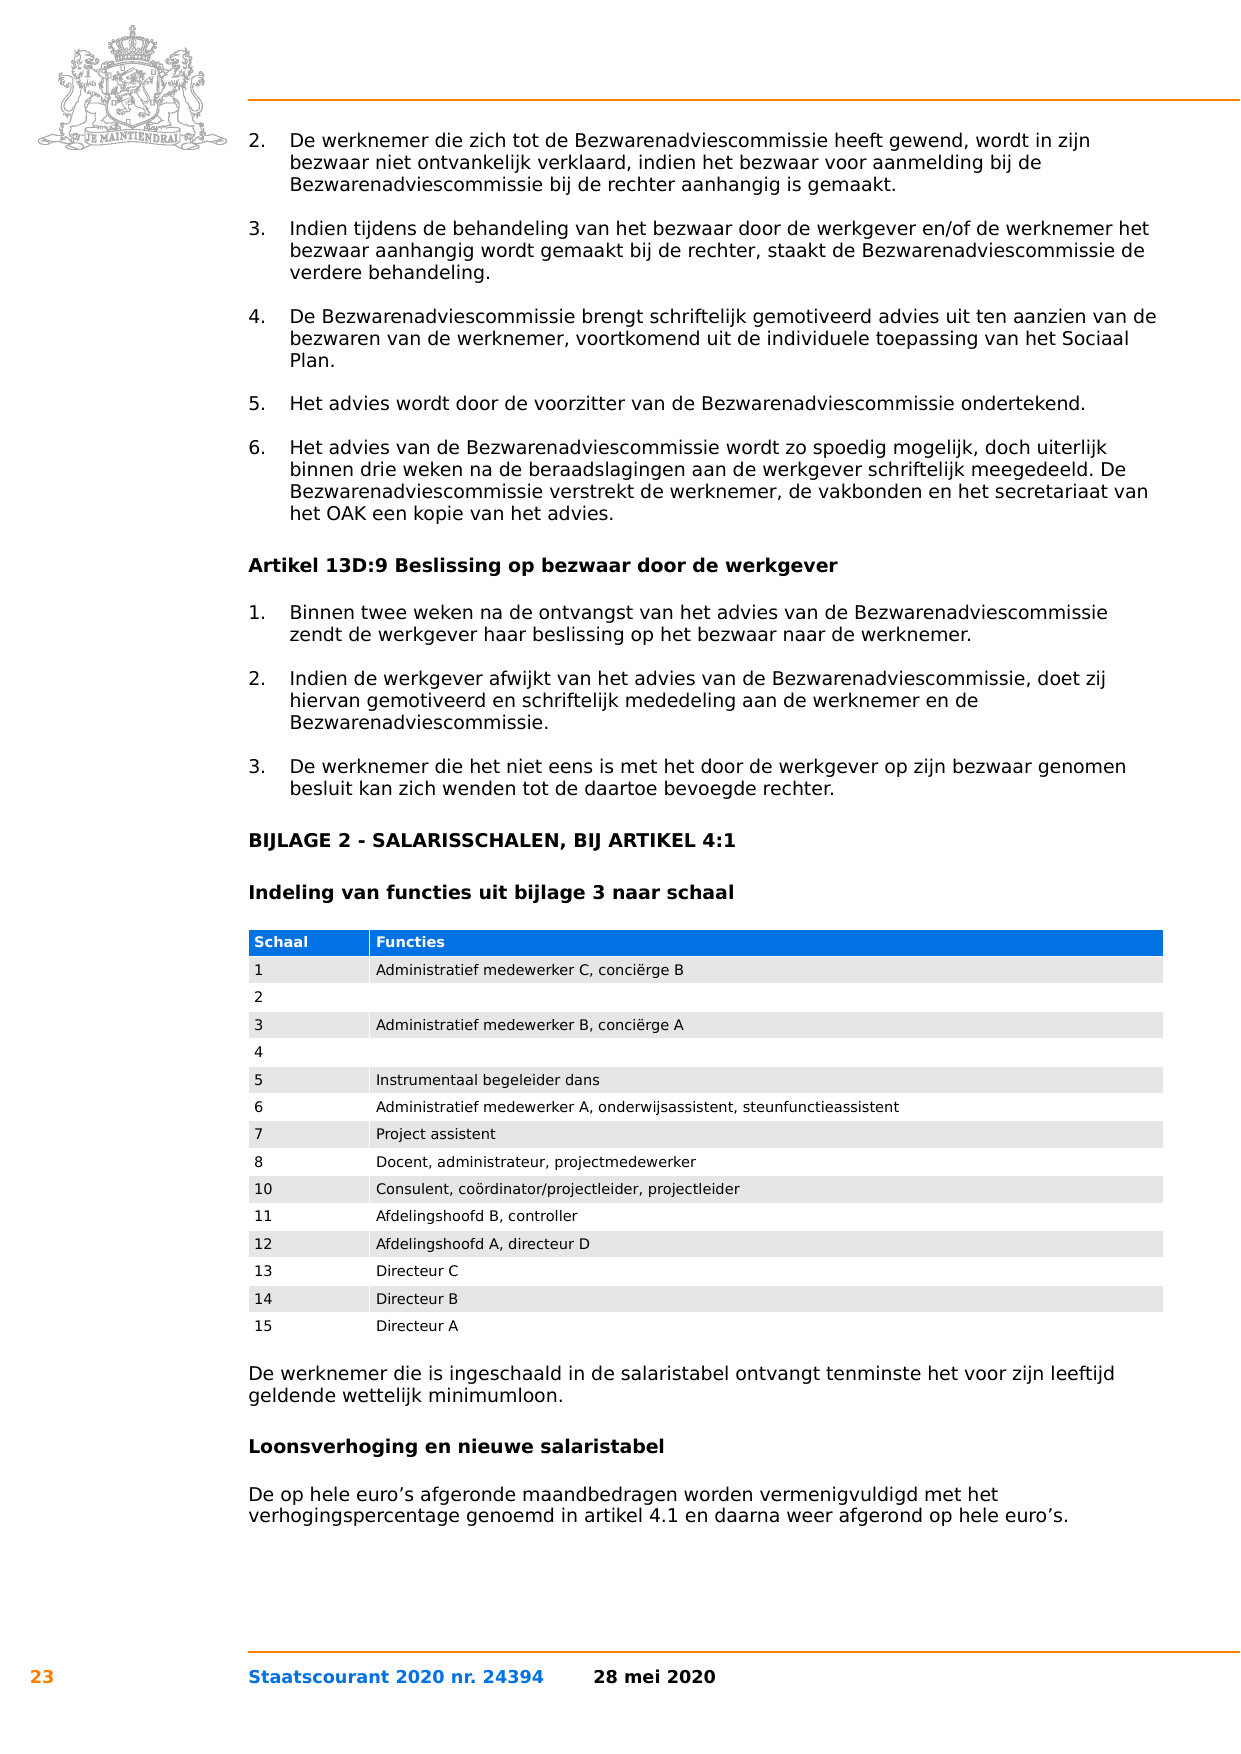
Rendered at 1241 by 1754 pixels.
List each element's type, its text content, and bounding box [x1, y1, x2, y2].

text 2. De werknemer die zich tot de Bezwarenadviescommissie heeft gewend, wordt in zijn bezwaar niet ontvankelijk verklaard, indien het bezwaar voor aanmelding bij de Bezwarenadviescommissie bij de rechter aanhangig is gemaakt. [248, 130, 1163, 196]
table_cell 8 [249, 1149, 369, 1175]
text De werknemer die is ingeschaald in de salaristabel ontvangt tenminste het voor zijn leeftijd geldende wettelijk minimumloon. [248, 1362, 1163, 1406]
table_cell 10 [249, 1176, 369, 1203]
table_cell Directeur A [370, 1313, 1163, 1339]
table_cell Directeur C [370, 1259, 1163, 1285]
table_cell Docent, administrateur, projectmedewerker [370, 1149, 1163, 1175]
table_cell 5 [249, 1067, 369, 1093]
table_cell Afdelingshoofd B, controller [370, 1204, 1163, 1230]
table_cell [370, 985, 1163, 1011]
text 2. Indien de werkgever afwijkt van het advies van de Bezwarenadviescommissie, doet zij hiervan gemotiveerd en schriftelijk mededeling aan de werknemer en de Bezwarenadviescommissie. [248, 668, 1163, 734]
text 3. De werknemer die het niet eens is met het door de werkgever op zijn bezwaar genomen besluit kan zich wenden tot de daartoe bevoegde rechter. [248, 756, 1163, 800]
table_header Functies [370, 930, 1163, 956]
table_cell 14 [249, 1286, 369, 1312]
table_cell [370, 1039, 1163, 1066]
picture [38, 25, 227, 150]
table_cell Administratief medewerker B, conciërge A [370, 1012, 1163, 1038]
table_cell Administratief medewerker A, onderwijsassistent, steunfunctieassistent [370, 1094, 1163, 1120]
table_cell 4 [249, 1039, 369, 1066]
table_cell Afdelingshoofd A, directeur D [370, 1231, 1163, 1257]
table_cell 1 [249, 957, 369, 983]
table_cell Project assistent [370, 1121, 1163, 1148]
text 6. Het advies van de Bezwarenadviescommissie wordt zo spoedig mogelijk, doch uiterlijk binnen drie weken na de beraadslagingen aan de werkgever schriftelijk meegedeeld. De Bezwarenadviescommissie verstrekt de werknemer, de vakbonden en het secretariaat van het OAK een kopie van het advies. [248, 437, 1163, 525]
table_cell 6 [249, 1094, 369, 1120]
text 4. De Bezwarenadviescommissie brengt schriftelijk gemotiveerd advies uit ten aanzien van de bezwaren van de werknemer, voortkomend uit de individuele toepassing van het Sociaal Plan. [248, 306, 1163, 371]
subtitle Loonsverhoging en nieuwe salaristabel [248, 1436, 1163, 1458]
text 5. Het advies wordt door de voorzitter van de Bezwarenadviescommissie ondertekend. [248, 393, 1163, 415]
text De op hele euro’s afgeronde maandbedragen worden vermenigvuldigd met het verhogingspercentage genoemd in artikel 4.1 en daarna weer afgerond op hele euro’s. [248, 1483, 1163, 1527]
table_cell 3 [249, 1012, 369, 1038]
text 3. Indien tijdens de behandeling van het bezwaar door de werkgever en/of de werknemer het bezwaar aanhangig wordt gemaakt bij de rechter, staakt de Bezwarenadviescommissie de verdere behandeling. [248, 218, 1163, 284]
subtitle Indeling van functies uit bijlage 3 naar schaal [248, 882, 1163, 904]
table_cell 12 [249, 1231, 369, 1257]
table_cell 13 [249, 1259, 369, 1285]
table_cell Directeur B [370, 1286, 1163, 1312]
table_header Schaal [249, 930, 369, 956]
subtitle Artikel 13D:9 Beslissing op bezwaar door de werkgever [248, 555, 1163, 577]
table_cell 7 [249, 1121, 369, 1148]
table_cell Instrumentaal begeleider dans [370, 1067, 1163, 1093]
table_cell Administratief medewerker C, conciërge B [370, 957, 1163, 983]
table_cell 2 [249, 985, 369, 1011]
table_cell 11 [249, 1204, 369, 1230]
table_cell 15 [249, 1313, 369, 1339]
subtitle BIJLAGE 2 - SALARISSCHALEN, BIJ ARTIKEL 4:1 [248, 830, 1163, 852]
text 1. Binnen twee weken na de ontvangst van het advies van de Bezwarenadviescommissie zendt de werkgever haar beslissing op het bezwaar naar de werknemer. [248, 602, 1163, 646]
table_cell Consulent, coördinator/projectleider, projectleider [370, 1176, 1163, 1203]
